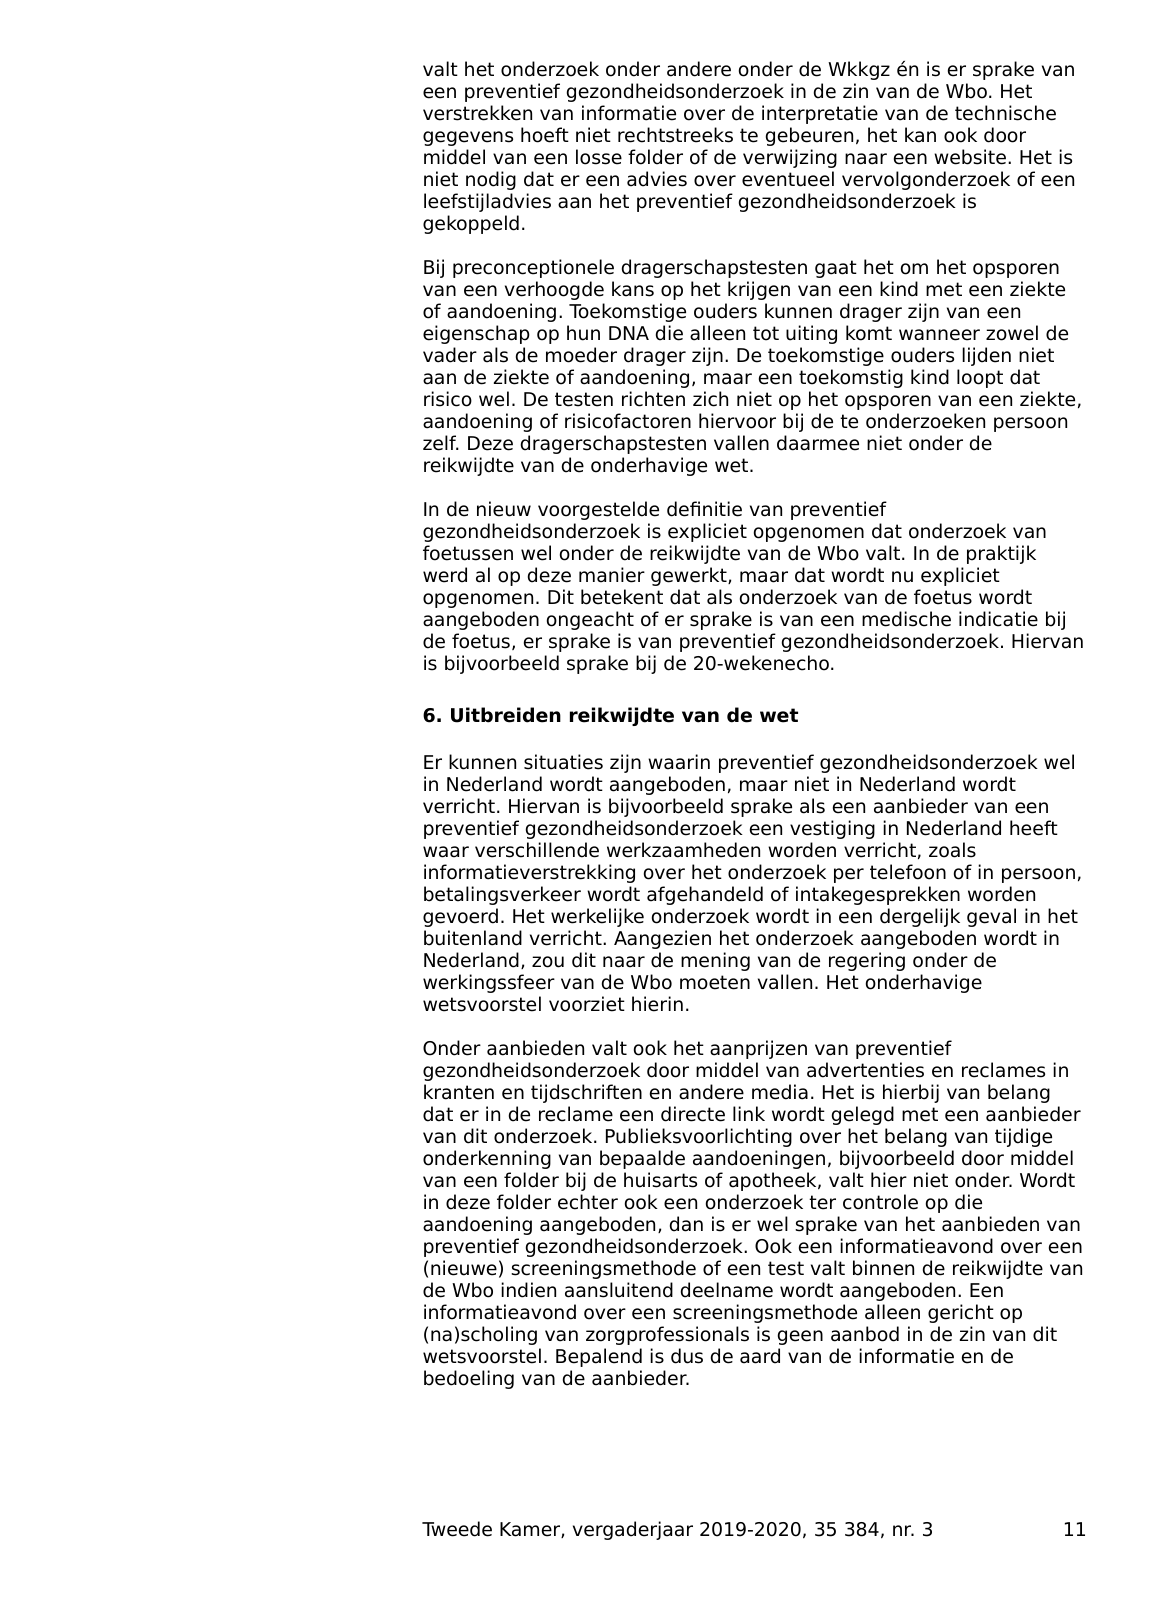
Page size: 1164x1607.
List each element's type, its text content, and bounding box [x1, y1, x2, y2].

text In de nieuw voorgestelde definitie van preventief gezondheidsonderzoek is expliciet opgenomen dat onderzoek van foetussen wel onder de reikwijdte van de Wbo valt. In de praktijk werd al op deze manier gewerkt, maar dat wordt nu expliciet opgenomen. Dit betekent dat als onderzoek van de foetus wordt aangeboden ongeacht of er sprake is van een medische indicatie bij de foetus, er sprake is van preventief gezondheidsonderzoek. Hiervan is bijvoorbeeld sprake bij de 20-wekenecho. [422, 499, 1087, 675]
subtitle 6. Uitbreiden reikwijdte van de wet [422, 705, 1087, 727]
text Onder aanbieden valt ook het aanprijzen van preventief gezondheidsonderzoek door middel van advertenties en reclames in kranten en tijdschriften en andere media. Het is hierbij van belang dat er in de reclame een directe link wordt gelegd met een aanbieder van dit onderzoek. Publieksvoorlichting over het belang van tijdige onderkenning van bepaalde aandoeningen, bijvoorbeeld door middel van een folder bij de huisarts of apotheek, valt hier niet onder. Wordt in deze folder echter ook een onderzoek ter controle op die aandoening aangeboden, dan is er wel sprake van het aanbieden van preventief gezondheidsonderzoek. Ook een informatieavond over een (nieuwe) screeningsmethode of een test valt binnen de reikwijdte van de Wbo indien aansluitend deelname wordt aangeboden. Een informatieavond over een screeningsmethode alleen gericht op (na)scholing van zorgprofessionals is geen aanbod in de zin van dit wetsvoorstel. Bepalend is dus de aard van de informatie en de bedoeling van de aanbieder. [422, 1038, 1087, 1389]
text valt het onderzoek onder andere onder de Wkkgz én is er sprake van een preventief gezondheidsonderzoek in de zin van de Wbo. Het verstrekken van informatie over de interpretatie van de technische gegevens hoeft niet rechtstreeks te gebeuren, het kan ook door middel van een losse folder of de verwijzing naar een website. Het is niet nodig dat er een advies over eventueel vervolgonderzoek of een leefstijladvies aan het preventief gezondheidsonderzoek is gekoppeld. [422, 59, 1087, 235]
text Bij preconceptionele dragerschapstesten gaat het om het opsporen van een verhoogde kans op het krijgen van een kind met een ziekte of aandoening. Toekomstige ouders kunnen drager zijn van een eigenschap op hun DNA die alleen tot uiting komt wanneer zowel de vader als de moeder drager zijn. De toekomstige ouders lijden niet aan de ziekte of aandoening, maar een toekomstig kind loopt dat risico wel. De testen richten zich niet op het opsporen van een ziekte, aandoening of risicofactoren hiervoor bij de te onderzoeken persoon zelf. Deze dragerschapstesten vallen daarmee niet onder de reikwijdte van de onderhavige wet. [422, 257, 1087, 477]
text Er kunnen situaties zijn waarin preventief gezondheidsonderzoek wel in Nederland wordt aangeboden, maar niet in Nederland wordt verricht. Hiervan is bijvoorbeeld sprake als een aanbieder van een preventief gezondheidsonderzoek een vestiging in Nederland heeft waar verschillende werkzaamheden worden verricht, zoals informatieverstrekking over het onderzoek per telefoon of in persoon, betalingsverkeer wordt afgehandeld of intakegesprekken worden gevoerd. Het werkelijke onderzoek wordt in een dergelijk geval in het buitenland verricht. Aangezien het onderzoek aangeboden wordt in Nederland, zou dit naar de mening van de regering onder de werkingssfeer van de Wbo moeten vallen. Het onderhavige wetsvoorstel voorziet hierin. [422, 752, 1087, 1016]
